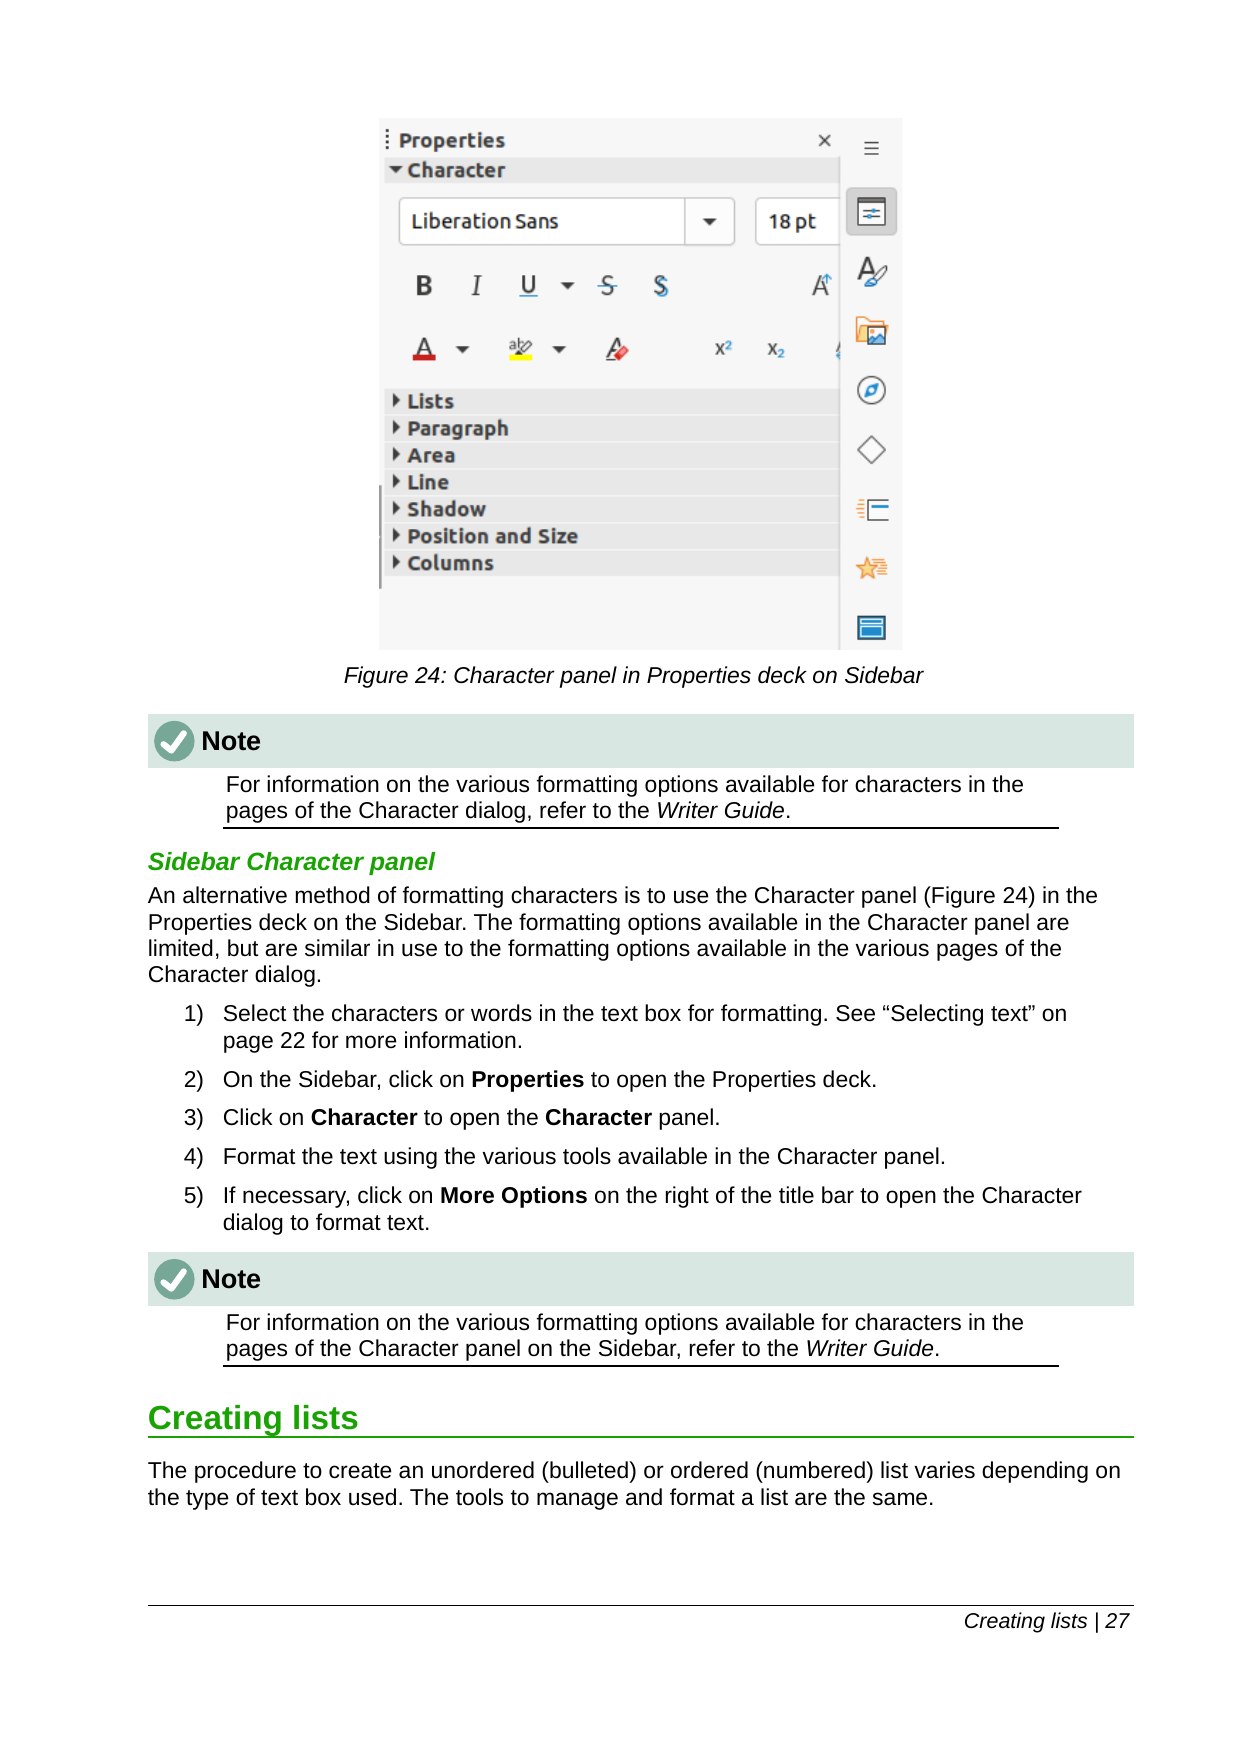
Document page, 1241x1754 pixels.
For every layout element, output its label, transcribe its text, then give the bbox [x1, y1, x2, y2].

subtitle Note [148, 1252, 1134, 1306]
text For information on the various formatting options available for characters in the pages of the Character dialog, refer to the Writer Guide. [223, 768, 1059, 827]
picture [379, 118, 903, 650]
list Format the text using the various tools available in the Character panel. [204, 1143, 1134, 1169]
text The procedure to create an unordered (bulleted) or ordered (numbered) list varies depending on the type of text box used. The tools to manage and format a list are the same. [148, 1457, 1134, 1510]
list If necessary, click on More Options on the right of the title bar to open the Character dialog to format text. [204, 1182, 1134, 1235]
text An alternative method of formatting characters is to use the Character panel (Figure 24) in the Properties deck on the Sidebar. The formatting options available in the Character panel are limited, but are similar in use to the formatting options available in the various pages of the Character dialog. [148, 882, 1134, 988]
subtitle Note [148, 714, 1134, 768]
list On the Sidebar, click on Properties to open the Properties deck. [204, 1066, 1134, 1092]
list Select the characters or words in the text box for formatting. See “Selecting text” on page 22 for more information. [204, 1000, 1134, 1053]
list Click on Character to open the Character panel. [204, 1104, 1134, 1131]
text For information on the various formatting options available for characters in the pages of the Character panel on the Sidebar, refer to the Writer Guide. [223, 1306, 1059, 1365]
text Figure 24: Character panel in Properties deck on Sidebar [343, 662, 938, 688]
subtitle Creating lists [148, 1398, 1134, 1436]
subtitle Sidebar Character panel [148, 847, 1134, 876]
